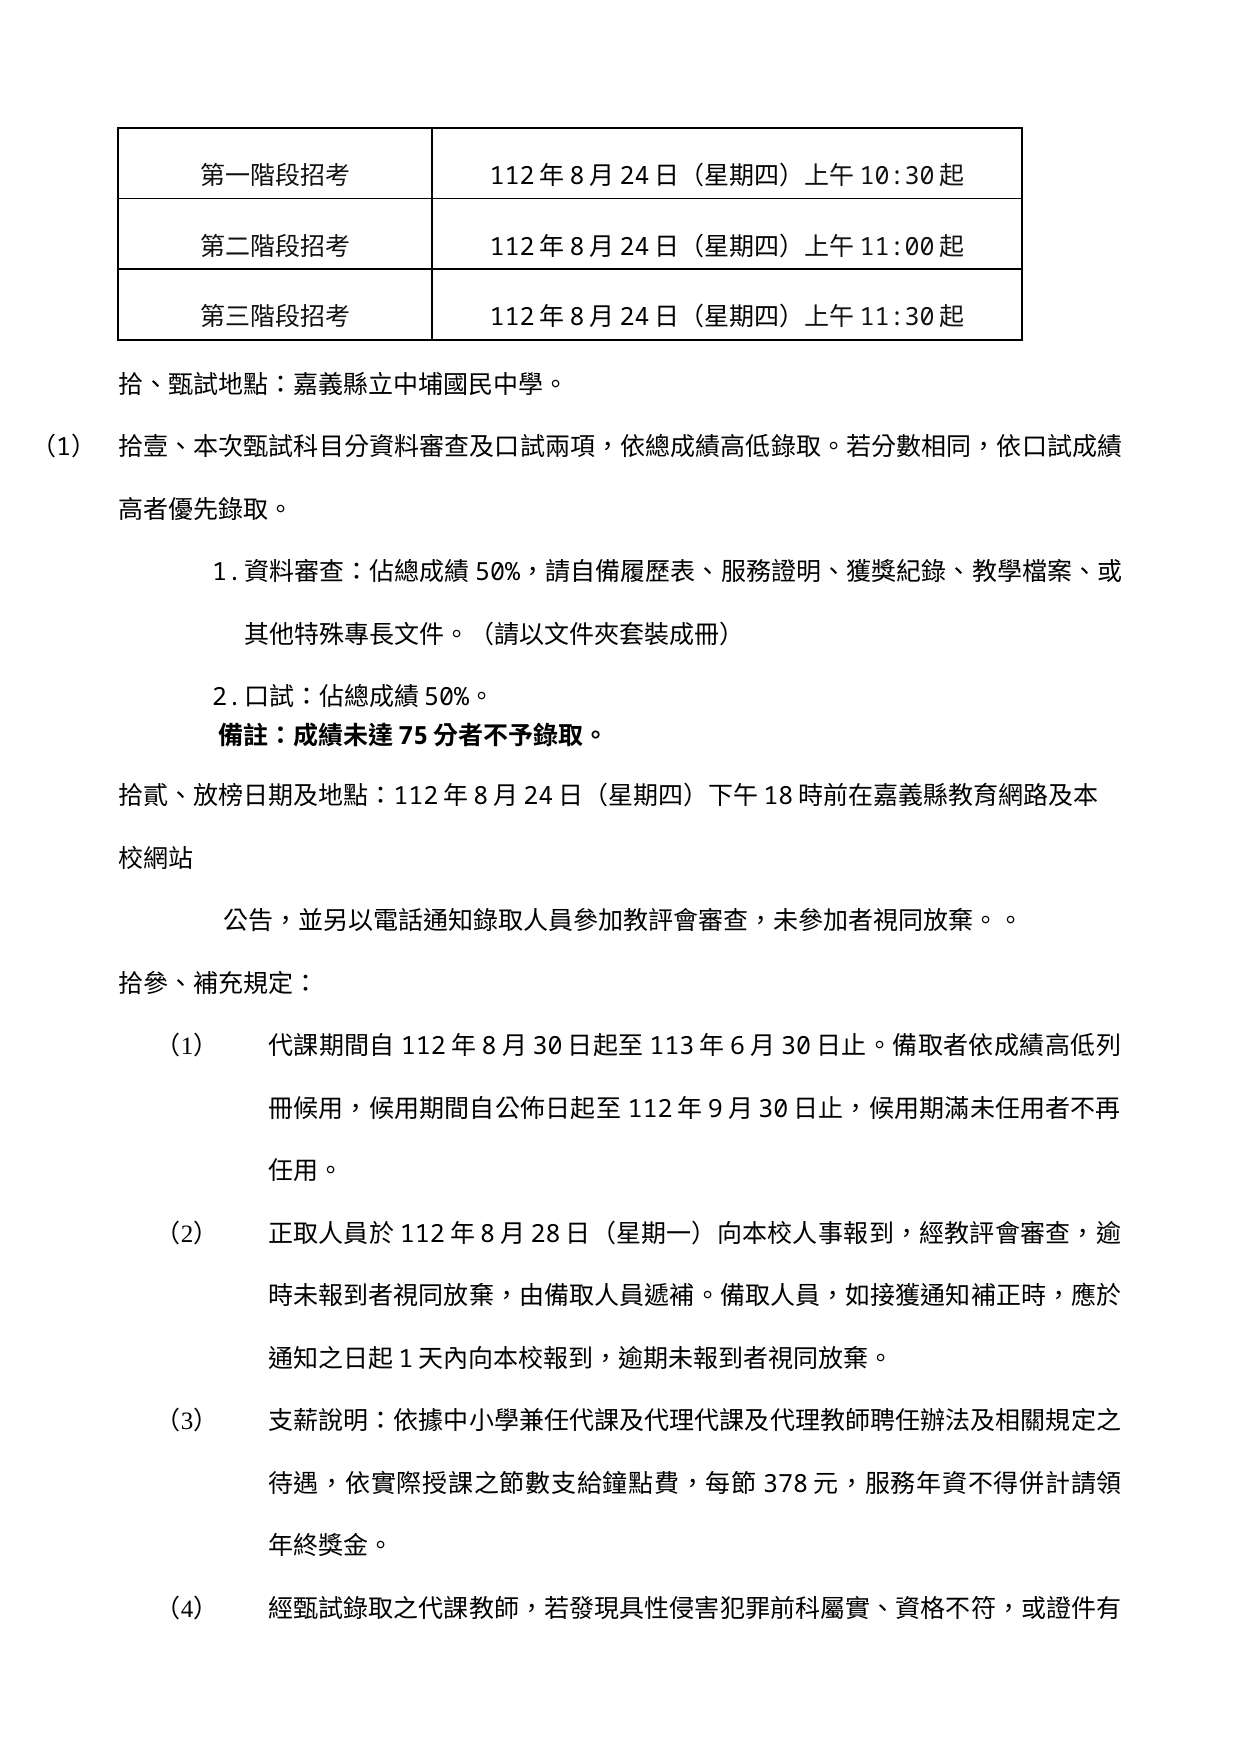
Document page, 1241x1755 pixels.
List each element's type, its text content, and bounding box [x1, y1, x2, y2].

list 資料審查：佔總成績50%，請自備履歷表、服務證明、獲獎紀錄、教學檔案、或其他特殊專長文件。（請以文件夾套裝成冊） [212, 528, 1122, 653]
table_cell 第二階段招考 [119, 199, 431, 268]
table_cell 第一階段招考 [119, 129, 431, 198]
list 口試：佔總成績50%。 [212, 653, 1122, 716]
text 拾、甄試地點：嘉義縣立中埔國民中學。 [118, 341, 1122, 403]
text 拾參、補充規定： [118, 939, 1122, 1002]
text 備註：成績未達75分者不予錄取。 [218, 716, 1122, 752]
list 正取人員於112年8月28日（星期一）向本校人事報到，經教評會審查，逾時未報到者視同放棄，由備取人員遞補。備取人員，如接獲通知補正時，應於通知之日起1天內向本校報到，逾期未報到者視同放棄。 [156, 1189, 1122, 1377]
table_cell 第三階段招考 [119, 270, 431, 339]
text 公告，並另以電話通知錄取人員參加教評會審查，未參加者視同放棄。。 [118, 877, 1122, 939]
list 經甄試錄取之代課教師，若發現具性侵害犯罪前科屬實、資格不符，或證件有 [156, 1564, 1122, 1627]
text 拾貳、放榜日期及地點：112年8月24日（星期四）下午18時前在嘉義縣教育網路及本校網站 [118, 752, 1122, 877]
table_cell 112年8月24日（星期四）上午10:30起 [433, 129, 1021, 198]
table_cell 112年8月24日（星期四）上午11:30起 [433, 270, 1021, 339]
list 代課期間自112年8月30日起至113年6月30日止。備取者依成績高低列冊候用，候用期間自公佈日起至112年9月30日止，候用期滿未任用者不再任用。 [156, 1002, 1122, 1189]
table_cell 112年8月24日（星期四）上午11:00起 [433, 199, 1021, 268]
list 拾壹、本次甄試科目分資料審查及口試兩項，依總成績高低錄取。若分數相同，依口試成績高者優先錄取。 [31, 403, 1122, 528]
list 支薪說明：依據中小學兼任代課及代理代課及代理教師聘任辦法及相關規定之待遇，依實際授課之節數支給鐘點費，每節378元，服務年資不得併計請領年終獎金。 [156, 1377, 1122, 1564]
